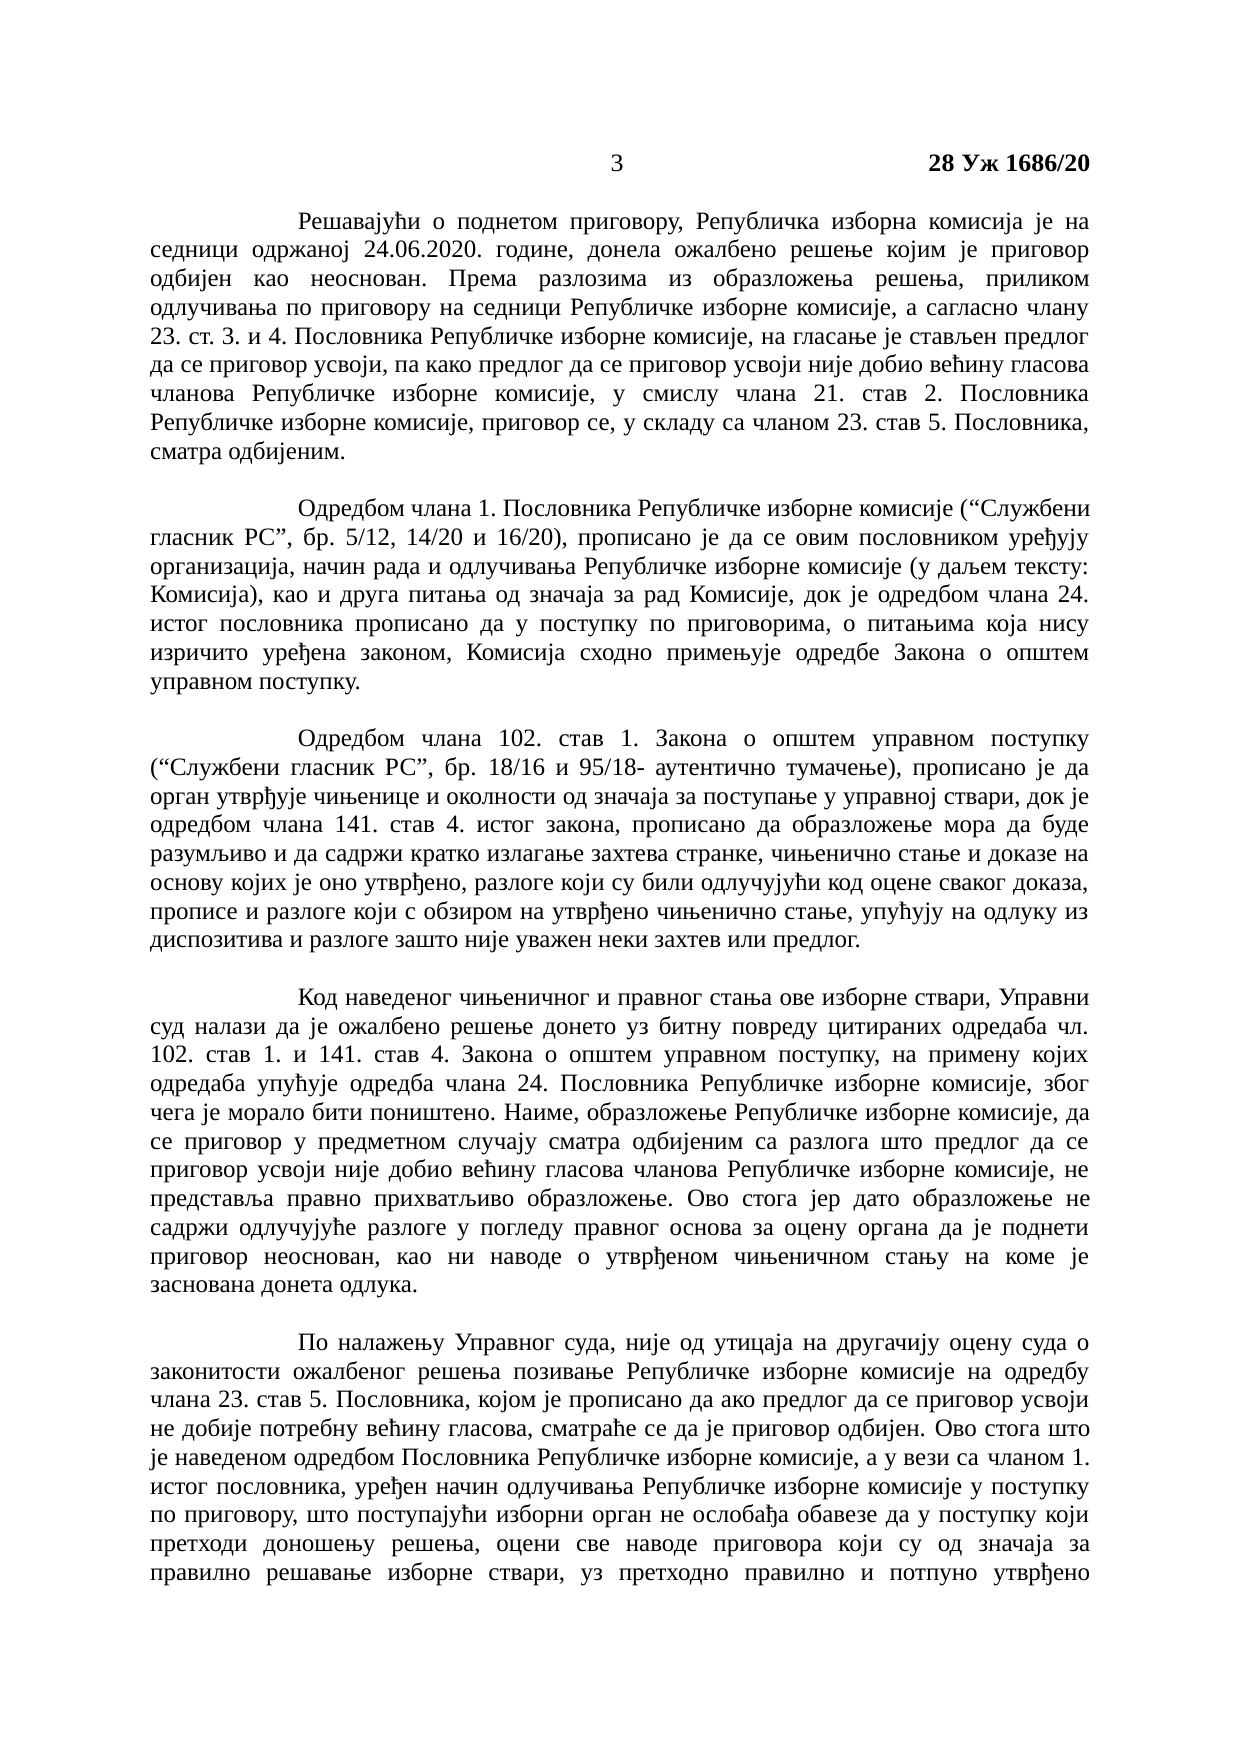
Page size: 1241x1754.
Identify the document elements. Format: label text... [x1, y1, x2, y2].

text Одредбом члана 102. став 1. Закона о општем управном поступку (“Службени гласник РС”, бр. 18/16 и 95/18- аутентично тумачење), прописано је да орган утврђује чињенице и околности од значаја за поступање у управној ствари, док је одредбом члана 141. став 4. истог закона, прописано да образложење мора да буде разумљиво и да садржи кратко излагање захтева странке, чињенично стање и доказе на основу којих је оно утврђено, разлоге који су били одлучујући код оцене сваког доказа, прописе и разлоге који с обзиром на утврђено чињенично стање, упућују на одлуку из диспозитива и разлоге зашто није уважен неки захтев или предлог. [150, 723, 1090, 953]
text По налажењу Управног суда, није од утицаја на другачију оцену суда о законитости ожалбеног решења позивање Републичке изборне комисије на одредбу члана 23. став 5. Пословника, којом је прописано да ако предлог да се приговор усвоји не добије потребну већину гласова, сматраће се да је приговор одбијен. Ово стога што је наведеном одредбом Пословника Републичке изборне комисије, а у вези са чланом 1. истог пословника, уређен начин одлучивања Републичке изборне комисије у поступку по приговору, што поступајући изборни орган не ослобађа обавезе да у поступку који претходи доношењу решења, оцени све наводе приговора који су од значаја за правилно решавање изборне ствари, уз претходно правилно и потпуно утврђено [150, 1327, 1090, 1586]
text Код наведеног чињеничног и правног стања ове изборне ствари, Управни суд налази да је ожалбено решење донето уз битну повреду цитираних одредаба чл. 102. став 1. и 141. став 4. Закона о општем управном поступку, на примену којих одредаба упућује одредба члана 24. Пословника Републичке изборне комисије, због чега је морало бити поништено. Наиме, образложење Републичке изборне комисије, да се приговор у предметном случају сматра одбијеним са разлога што предлог да се приговор усвоји није добио већину гласова чланова Републичке изборне комисије, не представља правно прихватљиво образложење. Ово стога јер дато образложење не садржи одлучујуће разлоге у погледу правног основа за оцену органа да је поднети приговор неоснован, као ни наводе о утврђеном чињеничном стању на коме је заснована донета одлука. [150, 982, 1090, 1298]
text Решавајући о поднетом приговору, Републичка изборна комисија је на седници одржаној 24.06.2020. године, донела ожалбено решење којим је приговор одбијен као неоснован. Према разлозима из образложења решења, приликом одлучивања по приговору на седници Републичке изборне комисије, а сагласно члану 23. ст. 3. и 4. Пословника Републичке изборне комисије, на гласање је стављен предлог да се приговор усвоји, па како предлог да се приговор усвоји није добио већину гласова чланова Републичке изборне комисије, у смислу члана 21. став 2. Пословника Републичке изборне комисије, приговор се, у складу са чланом 23. став 5. Пословника, сматра одбијеним. [150, 206, 1090, 464]
text Одредбом члана 1. Пословника Републичке изборне комисије (“Службени гласник РС”, бр. 5/12, 14/20 и 16/20), прописано је да се овим пословником уређују организација, начин рада и одлучивања Републичке изборне комисије (у даљем тексту: Комисија), као и друга питања од значаја за рад Комисије, док је одредбом члана 24. истог пословника прописано да у поступку по приговорима, о питањима која нису изричито уређена законом, Комисија сходно примењује одредбе Закона о општем управном поступку. [150, 493, 1090, 694]
